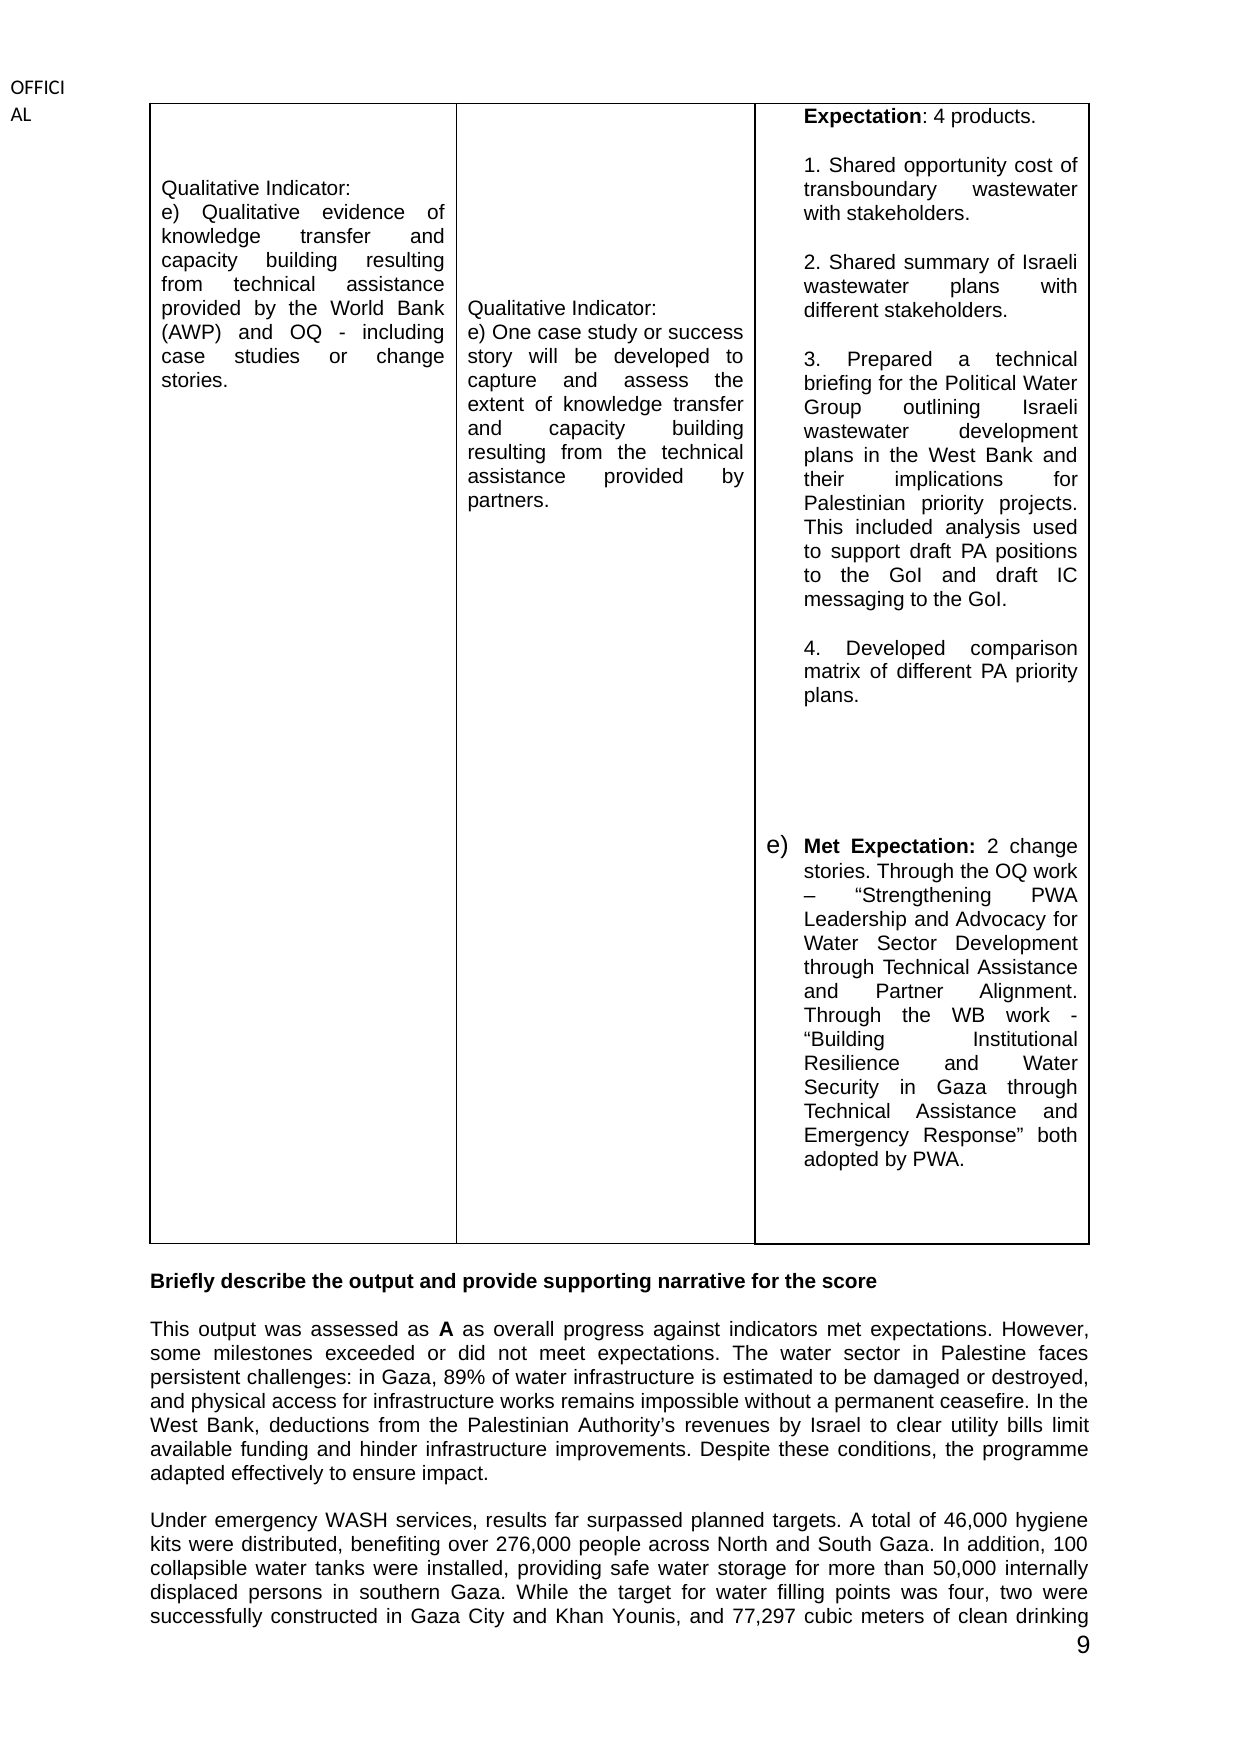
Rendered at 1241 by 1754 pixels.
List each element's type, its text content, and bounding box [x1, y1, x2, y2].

text Under emergency WASH services, results far surpassed planned targets. A total of 46,000 hygiene kits were distributed, benefiting over 276,000 people across North and South Gaza. In addition, 100 collapsible water tanks were installed, providing safe water storage for more than 50,000 internally displaced persons in southern Gaza. While the target for water filling points was four, two were successfully constructed in Gaza City and Khan Younis, and 77,297 cubic meters of clean drinking [150, 1508, 1090, 1628]
table_cell Substantially did not meet Expectations.: The consultancy services contracts are under development and progressing. The contracts were extended until April-June 2026, as the project has been extended to December 31, 2026. This is likely attributable to extended procurement timelines, security constraints, and complex challenges in the West Bank context. Moderately Exceeded Expectation. 4 products. Weekly and daily updates on Gaza facilities operations provided to the PA. Substantially Exceeded Expectation: 4 products. 1. Continued development of water and wastewater segments of Palestinian infrastructure map and excel workbook shared and engaged with the Palestinian Water Authority (PWA). 2. Analysis of data from PWA on priority infrastructure. 3. Developed comparison matrix of different PA priority plans including the National Development Pact for the future of Palestine (charting the pathway toward a self-resilient, inclusive and right-based Palestinian State). 4. Shared water prices analysis with different stakeholders. Moderately Exceeded Expectation: 4 products. 1. Shared opportunity cost of transboundary wastewater with stakeholders. 2. Shared summary of Israeli wastewater plans with different stakeholders. 3. Prepared a technical briefing for the Political Water Group outlining Israeli wastewater development plans in the West Bank and their implications for Palestinian priority projects. This included analysis used to support draft PA positions to the GoI and draft IC messaging to the GoI. 4. Developed comparison matrix of different PA priority plans. Met Expectation: 2 change stories. Through the OQ work – “Strengthening PWA Leadership and Advocacy for Water Sector Development through Technical Assistance and Partner Alignment. Through the WB work - “Building Institutional Resilience and Water Security in Gaza through Technical Assistance and Emergency Response” both adopted by PWA. [756, 104, 1088, 1243]
text Briefly describe the output and provide supporting narrative for the score [150, 1269, 1090, 1293]
text This output was assessed as A as overall progress against indicators met expectations. However, some milestones exceeded or did not meet expectations. The water sector in Palestine faces persistent challenges: in Gaza, 89% of water infrastructure is estimated to be damaged or destroyed, and physical access for infrastructure works remains impossible without a permanent ceasefire. In the West Bank, deductions from the Palestinian Authority’s revenues by Israel to clear utility bills limit available funding and hinder infrastructure improvements. Despite these conditions, the programme adapted effectively to ensure impact. [150, 1317, 1090, 1484]
table_cell a) By December 2025 under. Priority Investment Planning: -Consultancy contract awarded and mobilized. - inception report submitted of which include: Detailed workplan and methodology Stakeholder engagement strategy Preliminary assessment of infrastructure needs Initial outlines of: Water Sector Policy and Strategy Bulk Water Supply Master Plan Water Harvesting Master Plan Environmental & Social Impact Assessment (ESIA) screening for Nablus West Treated Wastewater Conveyance System and Reuse Scheme OQ b) 3 products c) 2 products d) 3 products Qualitative Indicator: e) One case study or success story will be developed to capture and assess the extent of knowledge transfer and capacity building resulting from the technical assistance provided by partners. [457, 104, 754, 1243]
table_cell Qualitative Indicator: e) Qualitative evidence of knowledge transfer and capacity building resulting from technical assistance provided by the World Bank (AWP) and OQ - including case studies or change stories. [151, 104, 456, 1243]
